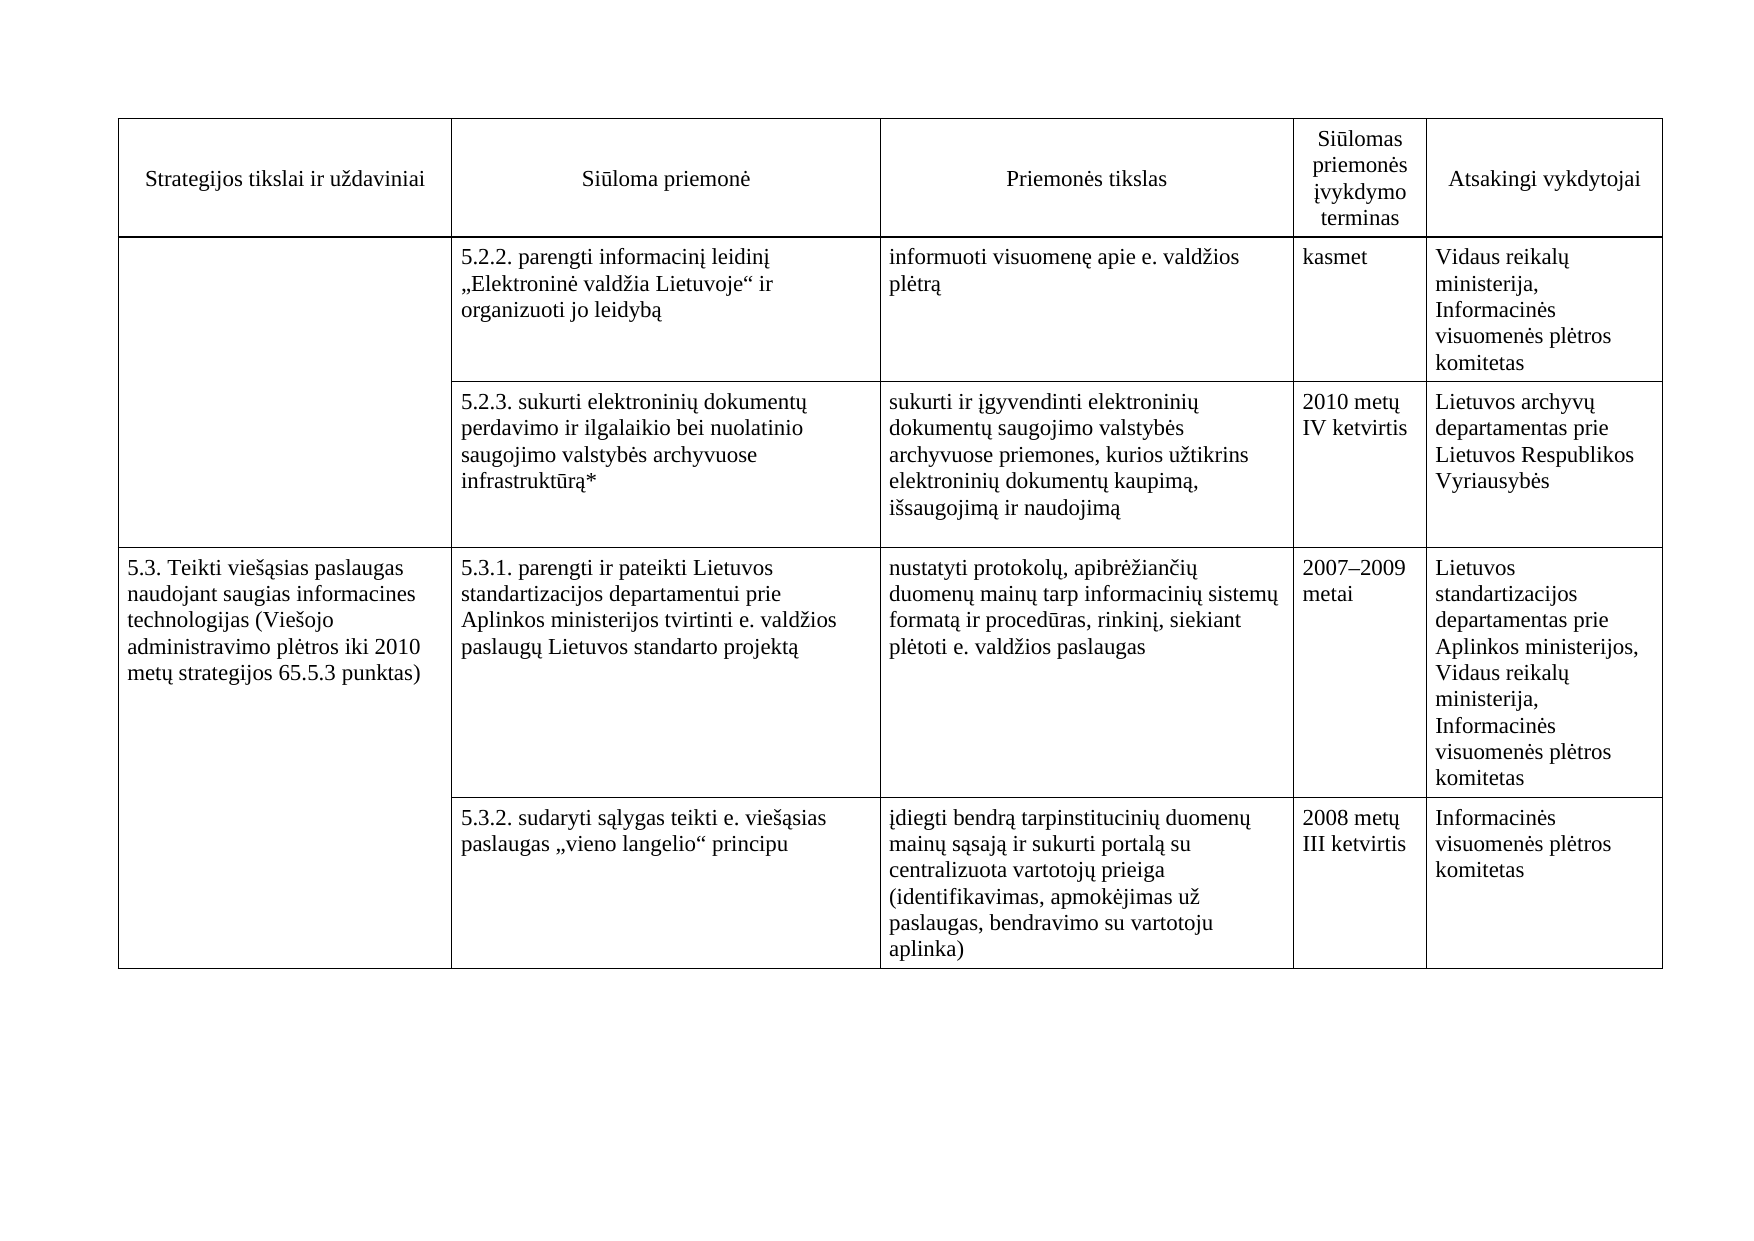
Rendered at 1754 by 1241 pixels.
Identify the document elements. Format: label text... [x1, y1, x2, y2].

table_cell Lietuvos archyvų departamentas prie Lietuvos Respublikos Vyriausybės [1427, 382, 1662, 547]
table_cell 2008 metų III ketvirtis [1294, 798, 1426, 968]
table_cell 2007–2009 metai [1294, 548, 1426, 797]
table_cell 5.2.2. parengti informacinį leidinį „Elektroninė valdžia Lietuvoje“ ir organizuoti jo leidybą [452, 238, 880, 381]
table_header Siūloma priemonė [452, 119, 880, 236]
table_cell 5.3.1. parengti ir pateikti Lietuvos standartizacijos departamentui prie Aplinkos ministerijos tvirtinti e. valdžios paslaugų Lietuvos standarto projektą [452, 548, 880, 797]
table_cell nustatyti protokolų, apibrėžiančių duomenų mainų tarp informacinių sistemų formatą ir procedūras, rinkinį, siekiant plėtoti e. valdžios paslaugas [881, 548, 1293, 797]
table_cell [119, 238, 451, 381]
table_cell įdiegti bendrą tarpinstitucinių duomenų mainų sąsają ir sukurti portalą su centralizuota vartotojų prieiga (identifikavimas, apmokėjimas už paslaugas, bendravimo su vartotoju aplinka) [881, 798, 1293, 968]
table_cell 5.2.3. sukurti elektroninių dokumentų perdavimo ir ilgalaikio bei nuolatinio saugojimo valstybės archyvuose infrastruktūrą* [452, 382, 880, 547]
table_header Priemonės tikslas [881, 119, 1293, 236]
table_header Strategijos tikslai ir uždaviniai [119, 119, 451, 236]
table_cell sukurti ir įgyvendinti elektroninių dokumentų saugojimo valstybės archyvuose priemones, kurios užtikrins elektroninių dokumentų kaupimą, išsaugojimą ir naudojimą [881, 382, 1293, 547]
table_cell 2010 metų IV ketvirtis [1294, 382, 1426, 547]
table_cell 5.3. Teikti viešąsias paslaugas naudojant saugias informacines technologijas (Viešojo administravimo plėtros iki 2010 metų strategijos 65.5.3 punktas) [119, 548, 451, 968]
table_cell Vidaus reikalų ministerija, Informacinės visuomenės plėtros komitetas [1427, 238, 1662, 381]
table_cell Lietuvos standartizacijos departamentas prie Aplinkos ministerijos, Vidaus reikalų ministerija, Informacinės visuomenės plėtros komitetas [1427, 548, 1662, 797]
table_cell 5.3.2. sudaryti sąlygas teikti e. viešąsias paslaugas „vieno langelio“ principu [452, 798, 880, 968]
table_header Siūlomas priemonės įvykdymo terminas [1294, 119, 1426, 236]
table_cell kasmet [1294, 238, 1426, 381]
table_cell Informacinės visuomenės plėtros komitetas [1427, 798, 1662, 968]
table_cell [119, 381, 451, 547]
table_header Atsakingi vykdytojai [1427, 119, 1662, 236]
table_cell informuoti visuomenę apie e. valdžios plėtrą [881, 238, 1293, 381]
